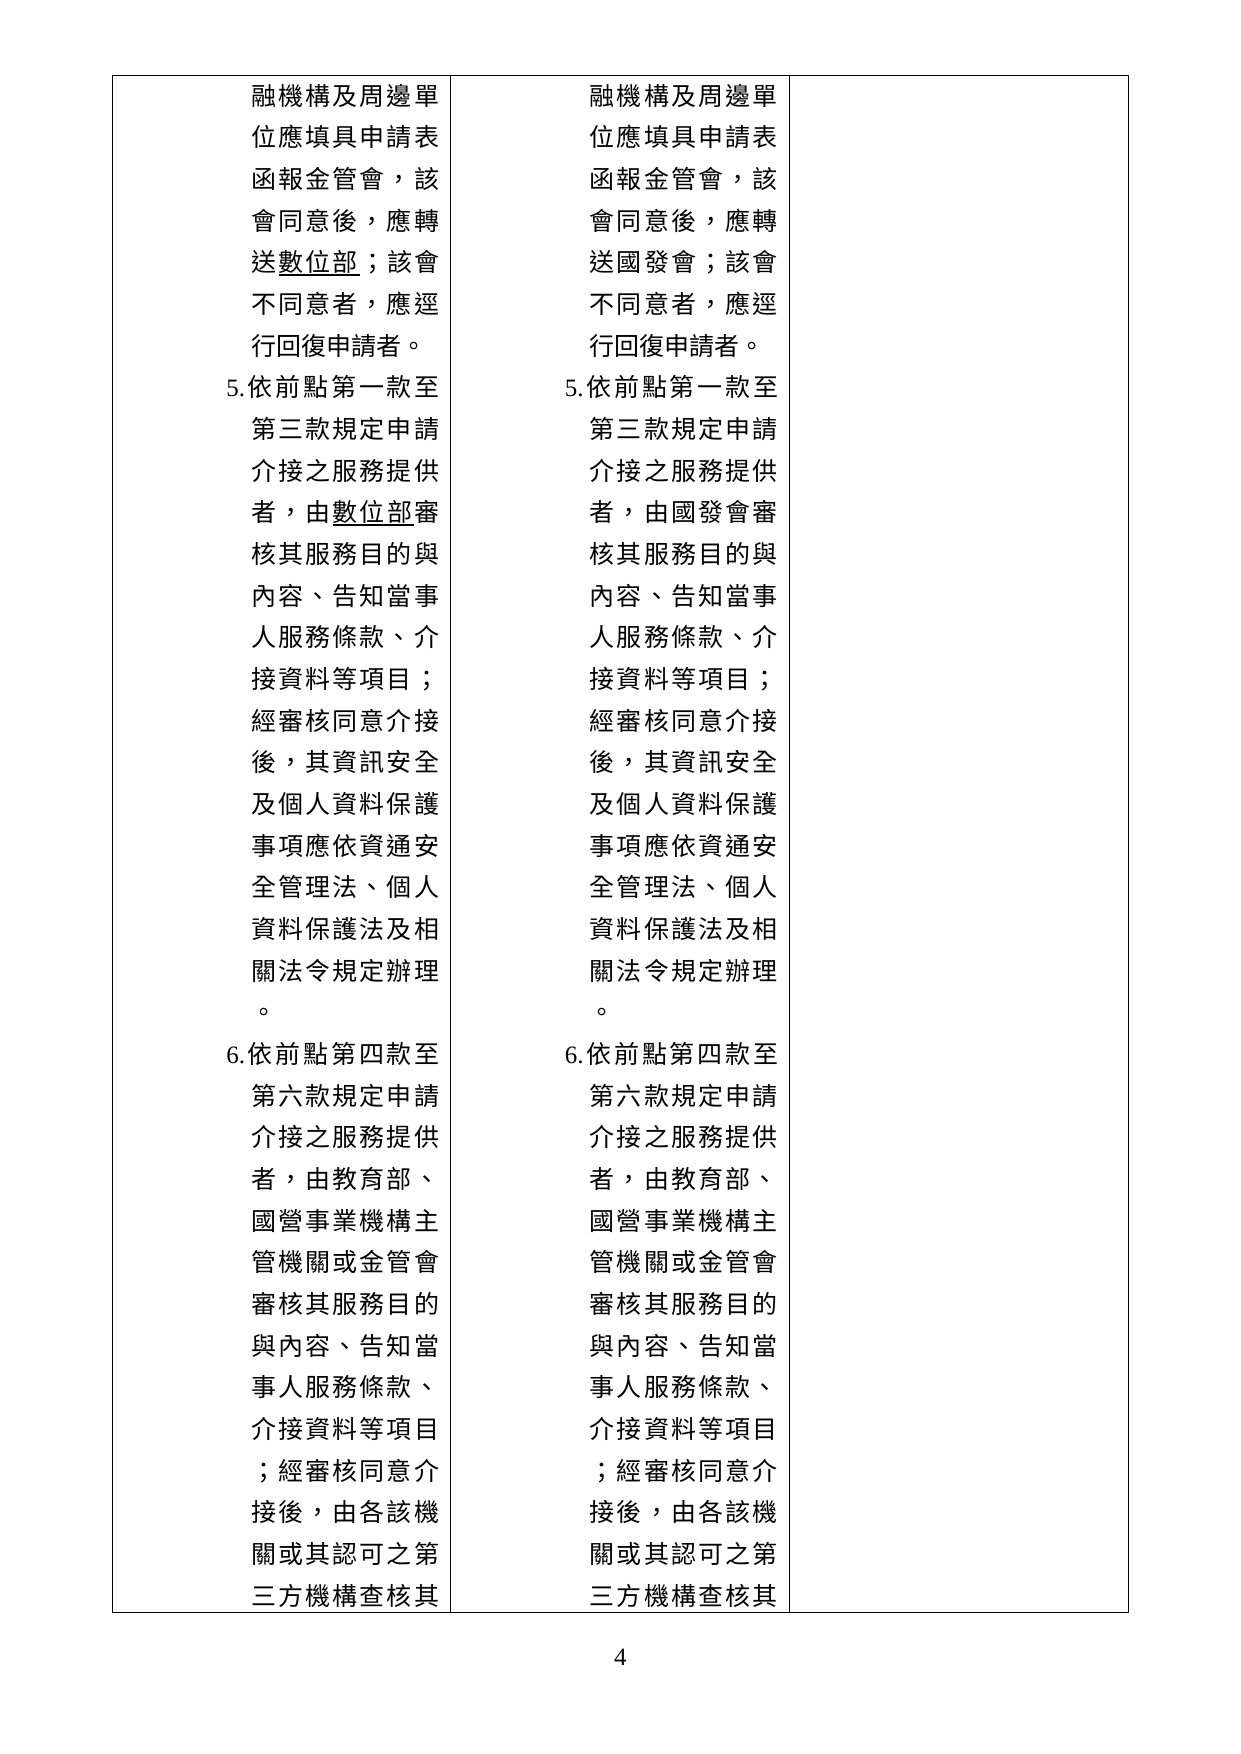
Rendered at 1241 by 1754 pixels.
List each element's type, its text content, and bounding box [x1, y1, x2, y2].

table_cell [790, 76, 1128, 1612]
table_cell 融機構及周邊單位應填具申請表函報金管會，該會同意後，應轉送國發會；該會不同意者，應逕行回復申請者。 5.依前點第一款至第三款規定申請介接之服務提供者，由國發會審核其服務目的與內容、告知當事人服務條款、介接資料等項目；經審核同意介接後，其資訊安全及個人資料保護事項應依資通安全管理法、個人資料保護法及相關法令規定辦理。 6.依前點第四款至第六款規定申請介接之服務提供者，由教育部、國營事業機構主管機關或金管會審核其服務目的與內容、告知當事人服務條款、介接資料等項目；經審核同意介接後，由各該機關或其認可之第三方機構查核其 [451, 76, 789, 1612]
table_cell 融機構及周邊單位應填具申請表函報金管會，該會同意後，應轉送數位部；該會不同意者，應逕行回復申請者。 5.依前點第一款至第三款規定申請介接之服務提供者，由數位部審核其服務目的與內容、告知當事人服務條款、介接資料等項目；經審核同意介接後，其資訊安全及個人資料保護事項應依資通安全管理法、個人資料保護法及相關法令規定辦理。 6.依前點第四款至第六款規定申請介接之服務提供者，由教育部、國營事業機構主管機關或金管會審核其服務目的與內容、告知當事人服務條款、介接資料等項目；經審核同意介接後，由各該機關或其認可之第三方機構查核其 [113, 76, 450, 1612]
